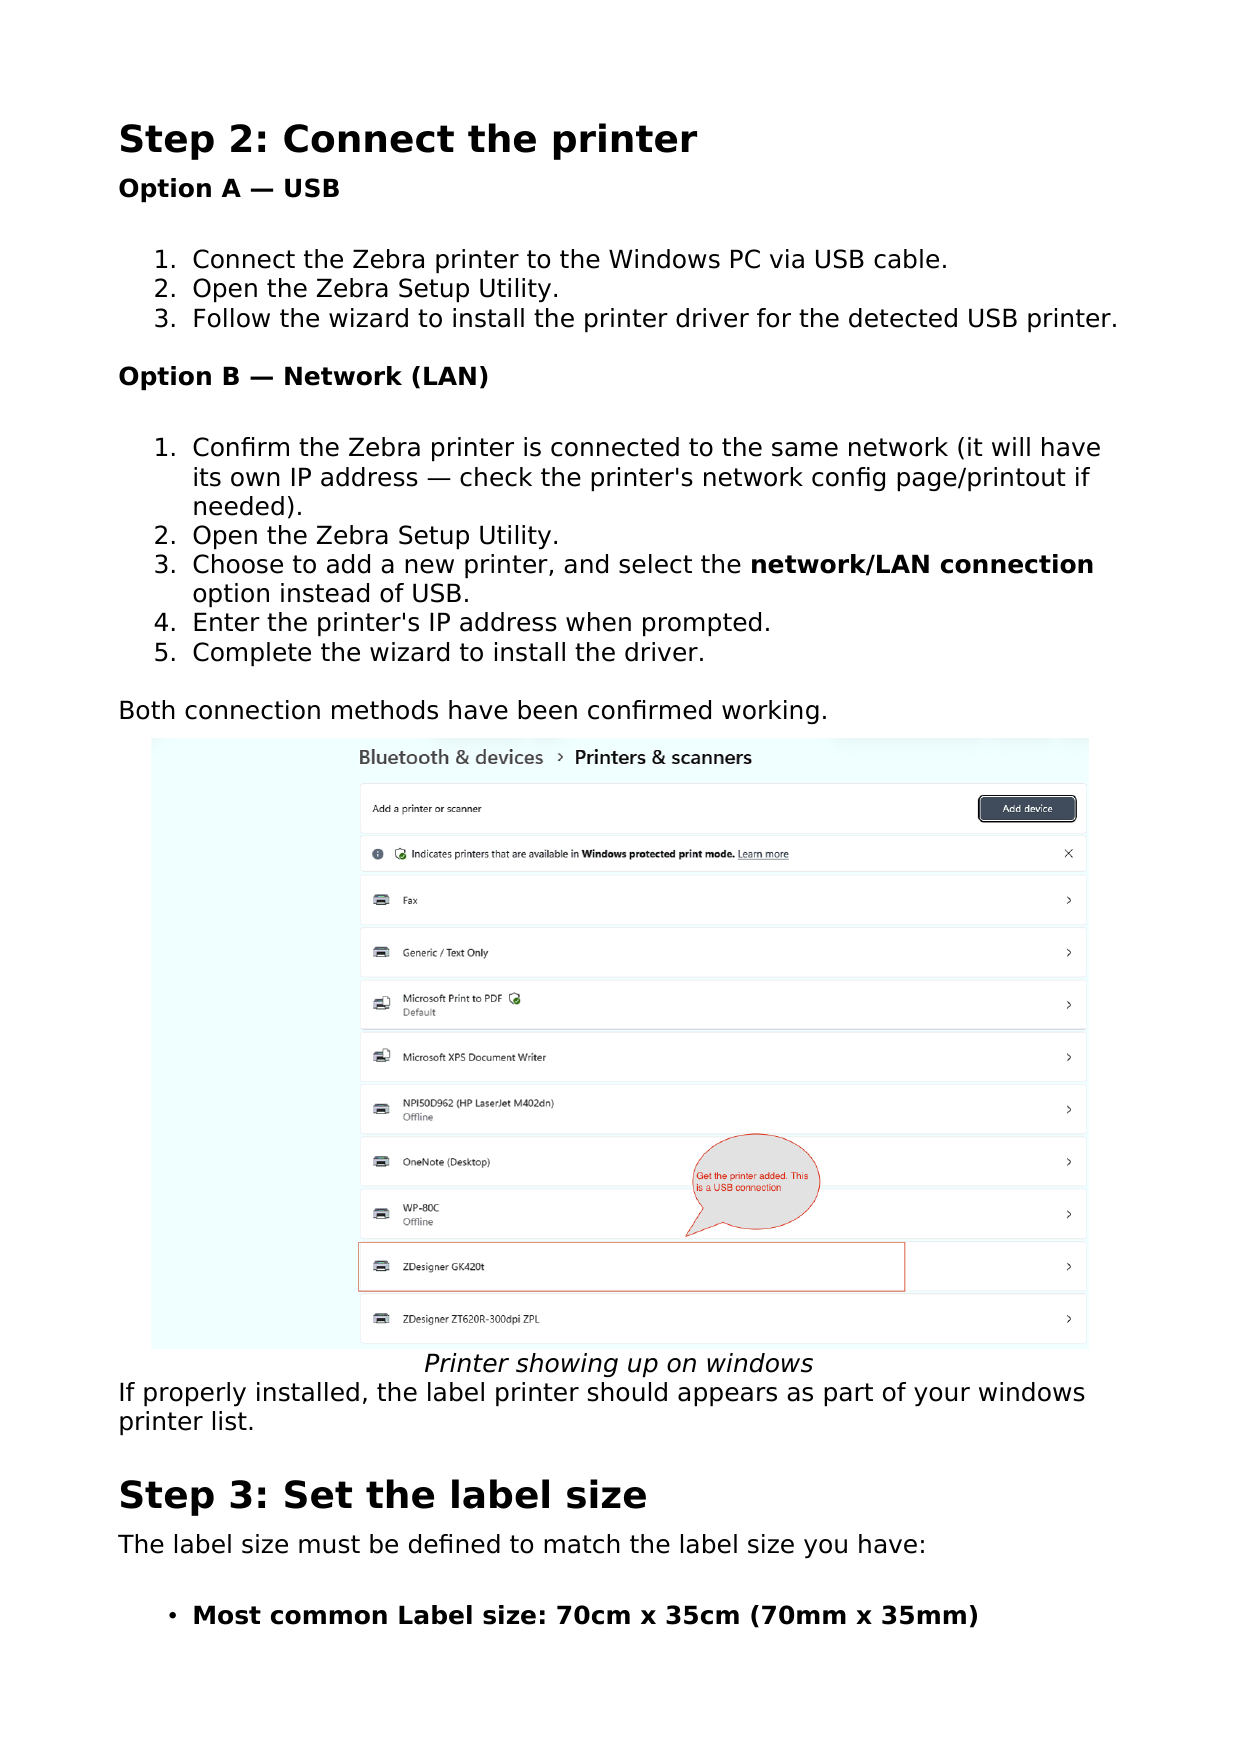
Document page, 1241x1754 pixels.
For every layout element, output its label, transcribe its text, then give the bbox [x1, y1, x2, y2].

list Choose to add a new printer, and select the network/LAN connection option instead of USB. [177, 550, 1122, 608]
text Both connection methods have been confirmed working. [118, 696, 1122, 726]
picture [151, 738, 1089, 1349]
text Option B — Network (LAN) [118, 362, 1122, 392]
list Connect the Zebra printer to the Windows PC via USB cable. [177, 245, 1122, 274]
list Open the Zebra Setup Utility. [177, 521, 1122, 550]
text The label size must be defined to match the label size you have: [118, 1530, 1122, 1559]
text Printer showing up on windows [151, 1349, 1089, 1378]
list Enter the printer's IP address when prompted. [177, 608, 1122, 638]
subtitle Step 2: Connect the printer [118, 118, 1122, 162]
list Complete the wizard to install the driver. [177, 638, 1122, 667]
text If properly installed, the label printer should appears as part of your windows printer list. [118, 738, 1122, 1436]
text Option A — USB [118, 174, 1122, 203]
list Open the Zebra Setup Utility. [177, 274, 1122, 304]
list Confirm the Zebra printer is connected to the same network (it will have its own IP address — check the printer's network config page/printout if needed). [177, 433, 1122, 521]
list Follow the wizard to install the printer driver for the detected USB printer. [177, 304, 1122, 333]
subtitle Step 3: Set the label size [118, 1474, 1122, 1517]
list Most common Label size: 70cm x 35cm (70mm x 35mm) [177, 1601, 1122, 1630]
